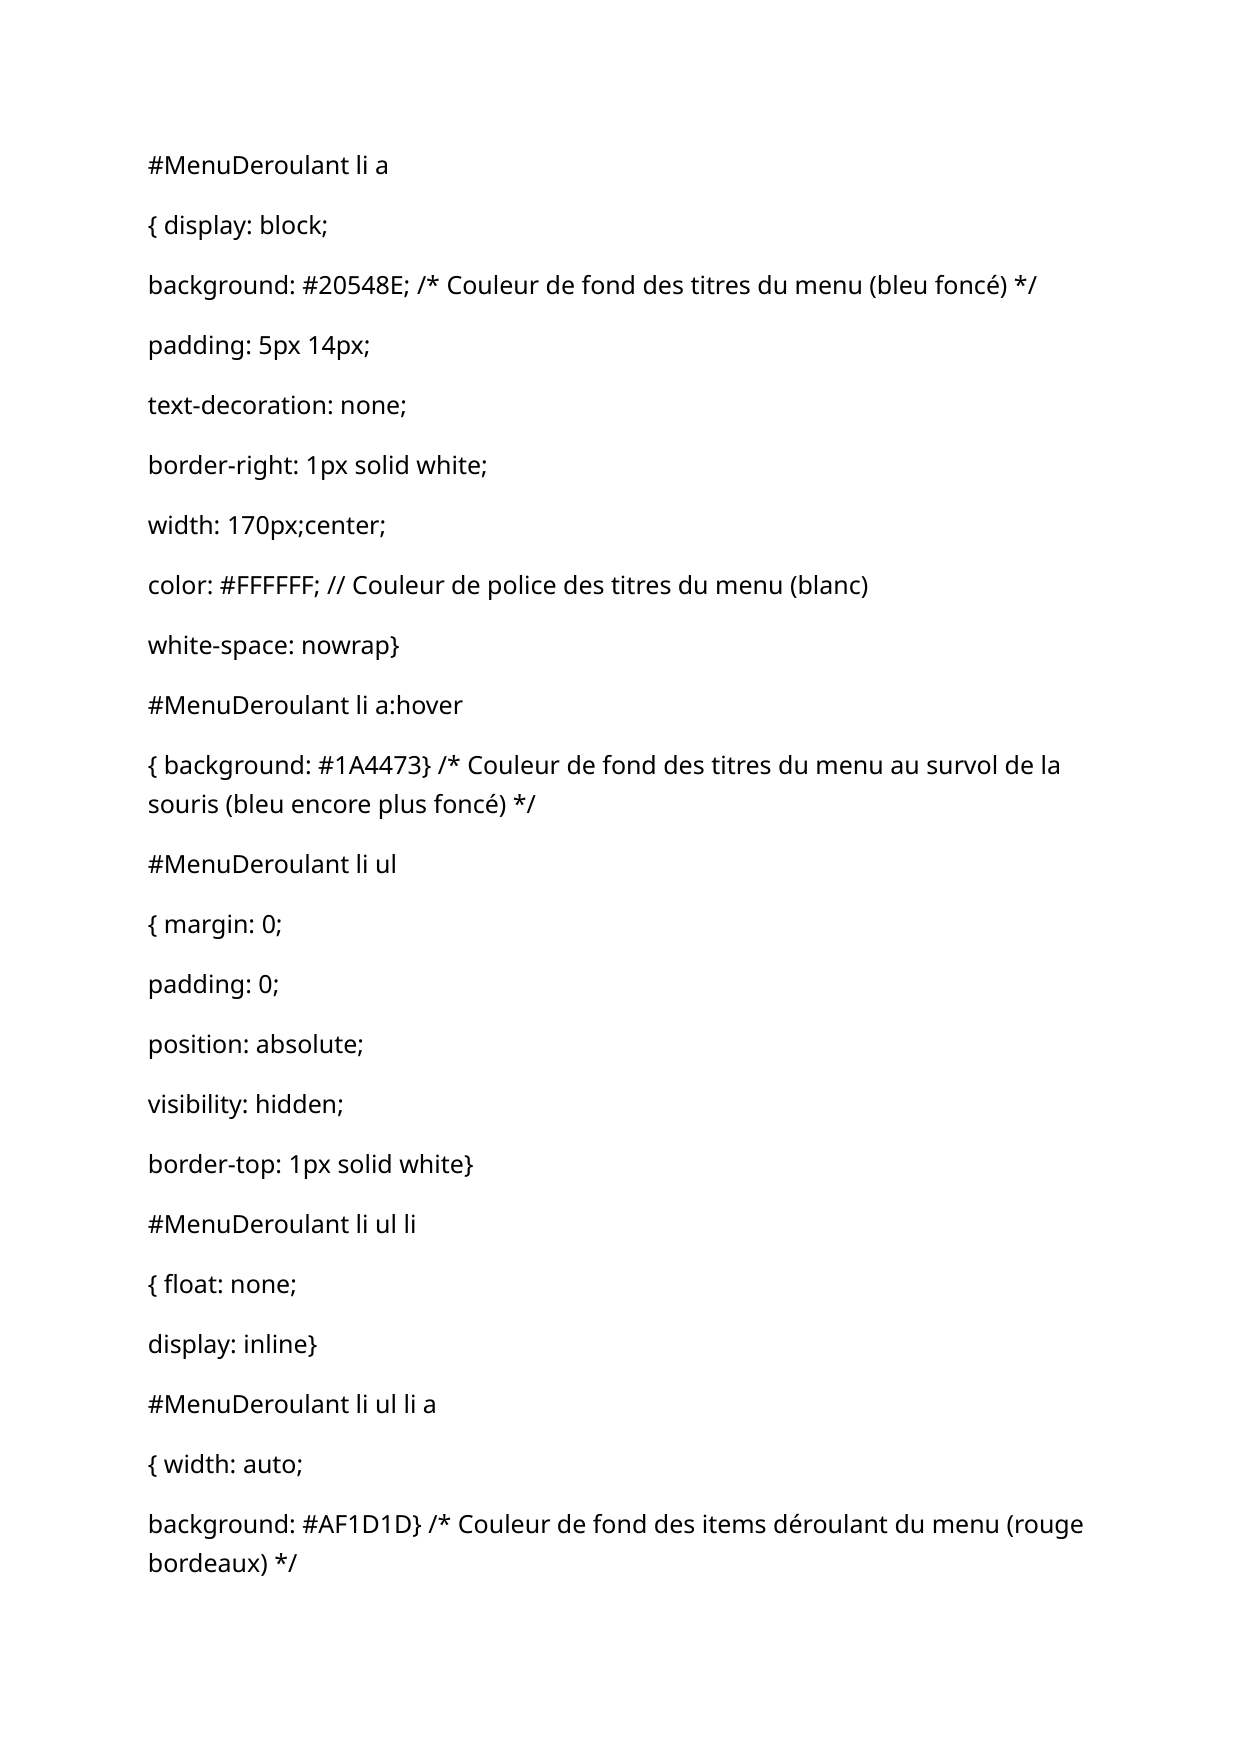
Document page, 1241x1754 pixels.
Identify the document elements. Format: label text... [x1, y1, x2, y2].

text padding: 0; [148, 967, 1093, 1001]
text color: #FFFFFF; // Couleur de police des titres du menu (blanc) [148, 568, 1093, 602]
text #MenuDeroulant li a [148, 148, 1093, 182]
text background: #20548E; /* Couleur de fond des titres du menu (bleu foncé) */ [148, 268, 1093, 302]
text background: #AF1D1D} /* Couleur de fond des items déroulant du menu (rouge bordeaux) */ [148, 1507, 1093, 1580]
text { margin: 0; [148, 907, 1093, 941]
text { width: auto; [148, 1447, 1093, 1481]
text visibility: hidden; [148, 1087, 1093, 1121]
text display: inline} [148, 1327, 1093, 1361]
text padding: 5px 14px; [148, 328, 1093, 362]
text #MenuDeroulant li ul [148, 847, 1093, 881]
text #MenuDeroulant li a:hover [148, 688, 1093, 722]
text { float: none; [148, 1267, 1093, 1301]
text { display: block; [148, 208, 1093, 242]
text text-decoration: none; [148, 388, 1093, 422]
text border-right: 1px solid white; [148, 448, 1093, 482]
text white-space: nowrap} [148, 628, 1093, 662]
text width: 170px;center; [148, 508, 1093, 542]
text #MenuDeroulant li ul li [148, 1207, 1093, 1241]
text position: absolute; [148, 1027, 1093, 1061]
text #MenuDeroulant li ul li a [148, 1387, 1093, 1421]
text border-top: 1px solid white} [148, 1147, 1093, 1181]
text { background: #1A4473} /* Couleur de fond des titres du menu au survol de la souris (bleu encore plus foncé) */ [148, 748, 1093, 821]
